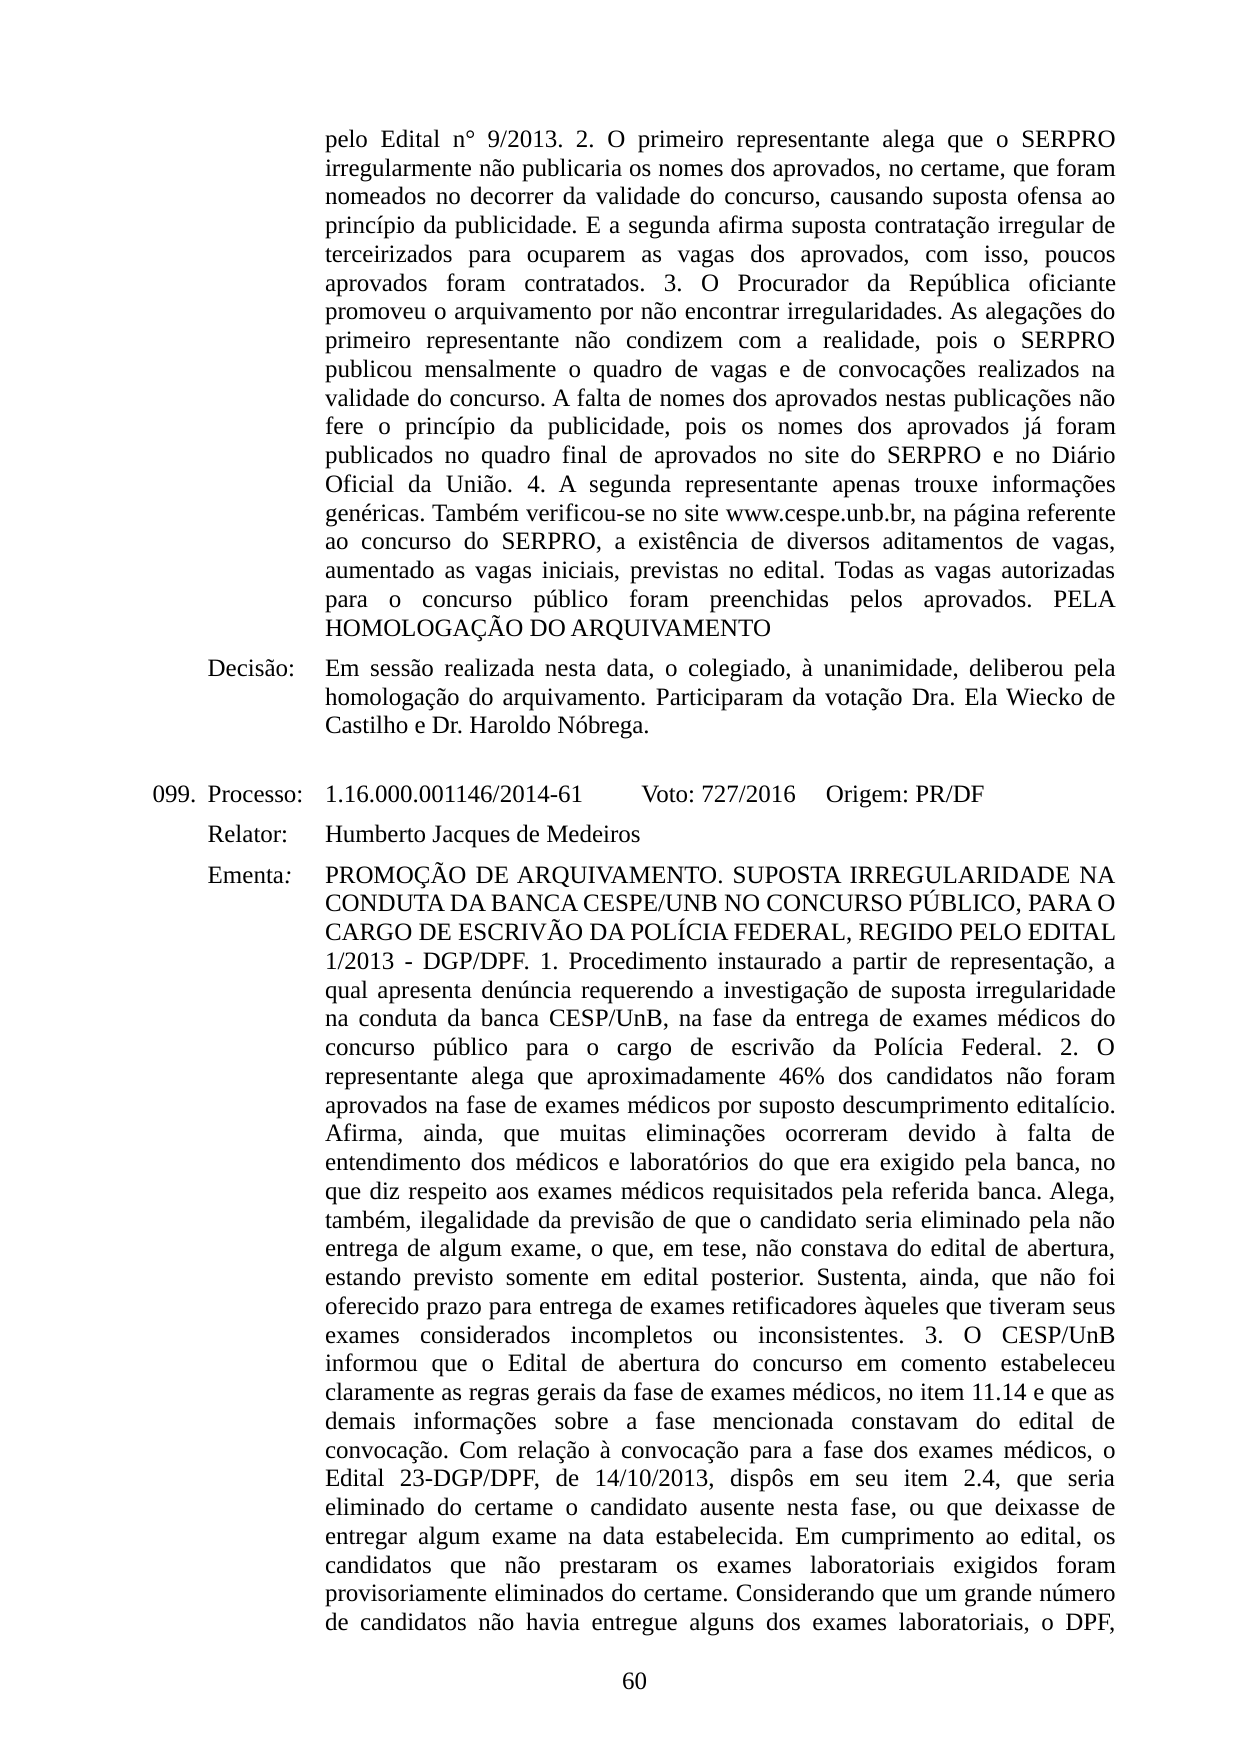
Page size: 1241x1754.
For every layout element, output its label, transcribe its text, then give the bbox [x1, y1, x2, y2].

table_cell [146, 814, 202, 854]
table_cell [202, 118, 319, 647]
table_cell [146, 854, 202, 1642]
table_cell Em sessão realizada nesta data, o colegiado, à unanimidade, deliberou pela homologação do arquivamento. Participaram da votação Dra. Ela Wiecko de Castilho e Dr. Haroldo Nóbrega. [319, 647, 1122, 745]
table_cell Decisão: [202, 647, 319, 745]
table_cell Ementa: [202, 854, 319, 1642]
table_cell PROMOÇÃO DE ARQUIVAMENTO. SUPOSTA IRREGULARIDADE NA CONDUTA DA BANCA CESPE/UNB NO CONCURSO PÚBLICO, PARA O CARGO DE ESCRIVÃO DA POLÍCIA FEDERAL, REGIDO PELO EDITAL 1/2013 - DGP/DPF. 1. Procedimento instaurado a partir de representação, a qual apresenta denúncia requerendo a investigação de suposta irregularidade na conduta da banca CESP/UnB, na fase da entrega de exames médicos do concurso público para o cargo de escrivão da Polícia Federal. 2. O representante alega que aproximadamente 46% dos candidatos não foram aprovados na fase de exames médicos por suposto descumprimento editalício. Afirma, ainda, que muitas eliminações ocorreram devido à falta de entendimento dos médicos e laboratórios do que era exigido pela banca, no que diz respeito aos exames médicos requisitados pela referida banca. Alega, também, ilegalidade da previsão de que o candidato seria eliminado pela não entrega de algum exame, o que, em tese, não constava do edital de abertura, estando previsto somente em edital posterior. Sustenta, ainda, que não foi oferecido prazo para entrega de exames retificadores àqueles que tiveram seus exames considerados incompletos ou inconsistentes. 3. O CESP/UnB informou que o Edital de abertura do concurso em comento estabeleceu claramente as regras gerais da fase de exames médicos, no item 11.14 e que as demais informações sobre a fase mencionada constavam do edital de convocação. Com relação à convocação para a fase dos exames médicos, o Edital 23-DGP/DPF, de 14/10/2013, dispôs em seu item 2.4, que seria eliminado do certame o candidato ausente nesta fase, ou que deixasse de entregar algum exame na data estabelecida. Em cumprimento ao edital, os candidatos que não prestaram os exames laboratoriais exigidos foram provisoriamente eliminados do certame. Considerando que um grande número de candidatos não havia entregue alguns dos exames laboratoriais, o DPF, [319, 854, 1122, 1642]
table_header Origem: PR/DF [820, 774, 1122, 814]
table_cell [146, 118, 202, 647]
table_header 099. [146, 774, 202, 814]
table_cell Relator: [202, 814, 319, 854]
table_header 1.16.000.001146/2014-61 [319, 774, 635, 814]
table_header Voto: 727/2016 [635, 774, 820, 814]
table_header Processo: [202, 774, 319, 814]
table_cell pelo Edital n° 9/2013. 2. O primeiro representante alega que o SERPRO irregularmente não publicaria os nomes dos aprovados, no certame, que foram nomeados no decorrer da validade do concurso, causando suposta ofensa ao princípio da publicidade. E a segunda afirma suposta contratação irregular de terceirizados para ocuparem as vagas dos aprovados, com isso, poucos aprovados foram contratados. 3. O Procurador da República oficiante promoveu o arquivamento por não encontrar irregularidades. As alegações do primeiro representante não condizem com a realidade, pois o SERPRO publicou mensalmente o quadro de vagas e de convocações realizados na validade do concurso. A falta de nomes dos aprovados nestas publicações não fere o princípio da publicidade, pois os nomes dos aprovados já foram publicados no quadro final de aprovados no site do SERPRO e no Diário Oficial da União. 4. A segunda representante apenas trouxe informações genéricas. Também verificou-se no site www.cespe.unb.br, na página referente ao concurso do SERPRO, a existência de diversos aditamentos de vagas, aumentado as vagas iniciais, previstas no edital. Todas as vagas autorizadas para o concurso público foram preenchidas pelos aprovados. PELA HOMOLOGAÇÃO DO ARQUIVAMENTO [319, 118, 1122, 647]
table_cell Humberto Jacques de Medeiros [319, 814, 1122, 854]
table_cell [146, 647, 202, 745]
